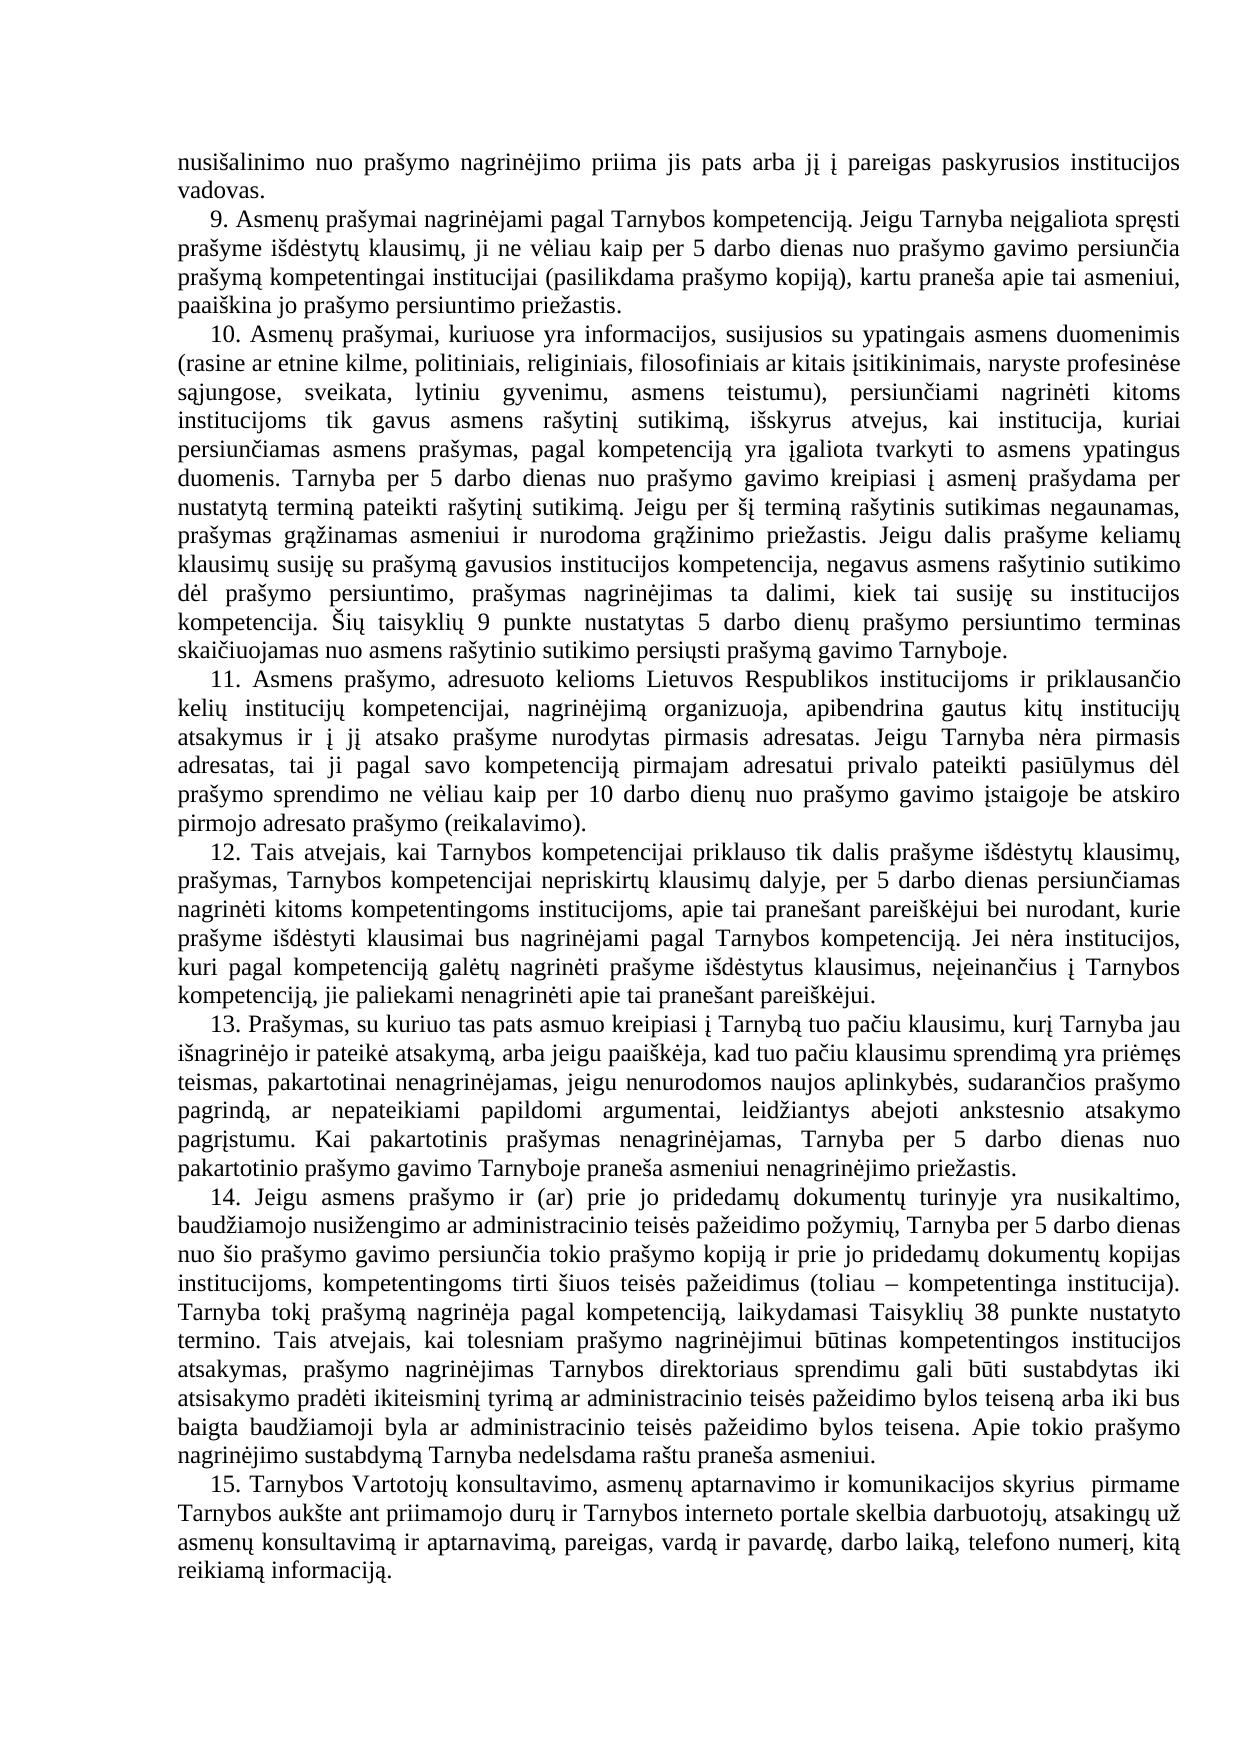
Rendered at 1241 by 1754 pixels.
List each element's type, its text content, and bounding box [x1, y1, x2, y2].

text 10. Asmenų prašymai, kuriuose yra informacijos, susijusios su ypatingais asmens duomenimis (rasine ar etnine kilme, politiniais, religiniais, filosofiniais ar kitais įsitikinimais, naryste profesinėse sąjungose, sveikata, lytiniu gyvenimu, asmens teistumu), persiunčiami nagrinėti kitoms institucijoms tik gavus asmens rašytinį sutikimą, išskyrus atvejus, kai institucija, kuriai persiunčiamas asmens prašymas, pagal kompetenciją yra įgaliota tvarkyti to asmens ypatingus duomenis. Tarnyba per 5 darbo dienas nuo prašymo gavimo kreipiasi į asmenį prašydama per nustatytą terminą pateikti rašytinį sutikimą. Jeigu per šį terminą rašytinis sutikimas negaunamas, prašymas grąžinamas asmeniui ir nurodoma grąžinimo priežastis. Jeigu dalis prašyme keliamų klausimų susiję su prašymą gavusios institucijos kompetencija, negavus asmens rašytinio sutikimo dėl prašymo persiuntimo, prašymas nagrinėjimas ta dalimi, kiek tai susiję su institucijos kompetencija. Šių taisyklių 9 punkte nustatytas 5 darbo dienų prašymo persiuntimo terminas skaičiuojamas nuo asmens rašytinio sutikimo persiųsti prašymą gavimo Tarnyboje. [177, 319, 1181, 664]
text 9. Asmenų prašymai nagrinėjami pagal Tarnybos kompetenciją. Jeigu Tarnyba neįgaliota spręsti prašyme išdėstytų klausimų, ji ne vėliau kaip per 5 darbo dienas nuo prašymo gavimo persiunčia prašymą kompetentingai institucijai (pasilikdama prašymo kopiją), kartu praneša apie tai asmeniui, paaiškina jo prašymo persiuntimo priežastis. [177, 204, 1181, 319]
text 15. Tarnybos Vartotojų konsultavimo, asmenų aptarnavimo ir komunikacijos skyrius pirmame Tarnybos aukšte ant priimamojo durų ir Tarnybos interneto portale skelbia darbuotojų, atsakingų už asmenų konsultavimą ir aptarnavimą, pareigas, vardą ir pavardę, darbo laiką, telefono numerį, kitą reikiamą informaciją. [177, 1469, 1181, 1584]
text 11. Asmens prašymo, adresuoto kelioms Lietuvos Respublikos institucijoms ir priklausančio kelių institucijų kompetencijai, nagrinėjimą organizuoja, apibendrina gautus kitų institucijų atsakymus ir į jį atsako prašyme nurodytas pirmasis adresatas. Jeigu Tarnyba nėra pirmasis adresatas, tai ji pagal savo kompetenciją pirmajam adresatui privalo pateikti pasiūlymus dėl prašymo sprendimo ne vėliau kaip per 10 darbo dienų nuo prašymo gavimo įstaigoje be atskiro pirmojo adresato prašymo (reikalavimo). [177, 664, 1181, 837]
text 14. Jeigu asmens prašymo ir (ar) prie jo pridedamų dokumentų turinyje yra nusikaltimo, baudžiamojo nusižengimo ar administracinio teisės pažeidimo požymių, Tarnyba per 5 darbo dienas nuo šio prašymo gavimo persiunčia tokio prašymo kopiją ir prie jo pridedamų dokumentų kopijas institucijoms, kompetentingoms tirti šiuos teisės pažeidimus (toliau – kompetentinga institucija). Tarnyba tokį prašymą nagrinėja pagal kompetenciją, laikydamasi Taisyklių 38 punkte nustatyto termino. Tais atvejais, kai tolesniam prašymo nagrinėjimui būtinas kompetentingos institucijos atsakymas, prašymo nagrinėjimas Tarnybos direktoriaus sprendimu gali būti sustabdytas iki atsisakymo pradėti ikiteisminį tyrimą ar administracinio teisės pažeidimo bylos teiseną arba iki bus baigta baudžiamoji byla ar administracinio teisės pažeidimo bylos teisena. Apie tokio prašymo nagrinėjimo sustabdymą Tarnyba nedelsdama raštu praneša asmeniui. [177, 1182, 1181, 1469]
text 12. Tais atvejais, kai Tarnybos kompetencijai priklauso tik dalis prašyme išdėstytų klausimų, prašymas, Tarnybos kompetencijai nepriskirtų klausimų dalyje, per 5 darbo dienas persiunčiamas nagrinėti kitoms kompetentingoms institucijoms, apie tai pranešant pareiškėjui bei nurodant, kurie prašyme išdėstyti klausimai bus nagrinėjami pagal Tarnybos kompetenciją. Jei nėra institucijos, kuri pagal kompetenciją galėtų nagrinėti prašyme išdėstytus klausimus, neįeinančius į Tarnybos kompetenciją, jie paliekami nenagrinėti apie tai pranešant pareiškėjui. [177, 837, 1181, 1009]
text nusišalinimo nuo prašymo nagrinėjimo priima jis pats arba jį į pareigas paskyrusios institucijos vadovas. [177, 147, 1181, 204]
text 13. Prašymas, su kuriuo tas pats asmuo kreipiasi į Tarnybą tuo pačiu klausimu, kurį Tarnyba jau išnagrinėjo ir pateikė atsakymą, arba jeigu paaiškėja, kad tuo pačiu klausimu sprendimą yra priėmęs teismas, pakartotinai nenagrinėjamas, jeigu nenurodomos naujos aplinkybės, sudarančios prašymo pagrindą, ar nepateikiami papildomi argumentai, leidžiantys abejoti ankstesnio atsakymo pagrįstumu. Kai pakartotinis prašymas nenagrinėjamas, Tarnyba per 5 darbo dienas nuo pakartotinio prašymo gavimo Tarnyboje praneša asmeniui nenagrinėjimo priežastis. [177, 1009, 1181, 1182]
